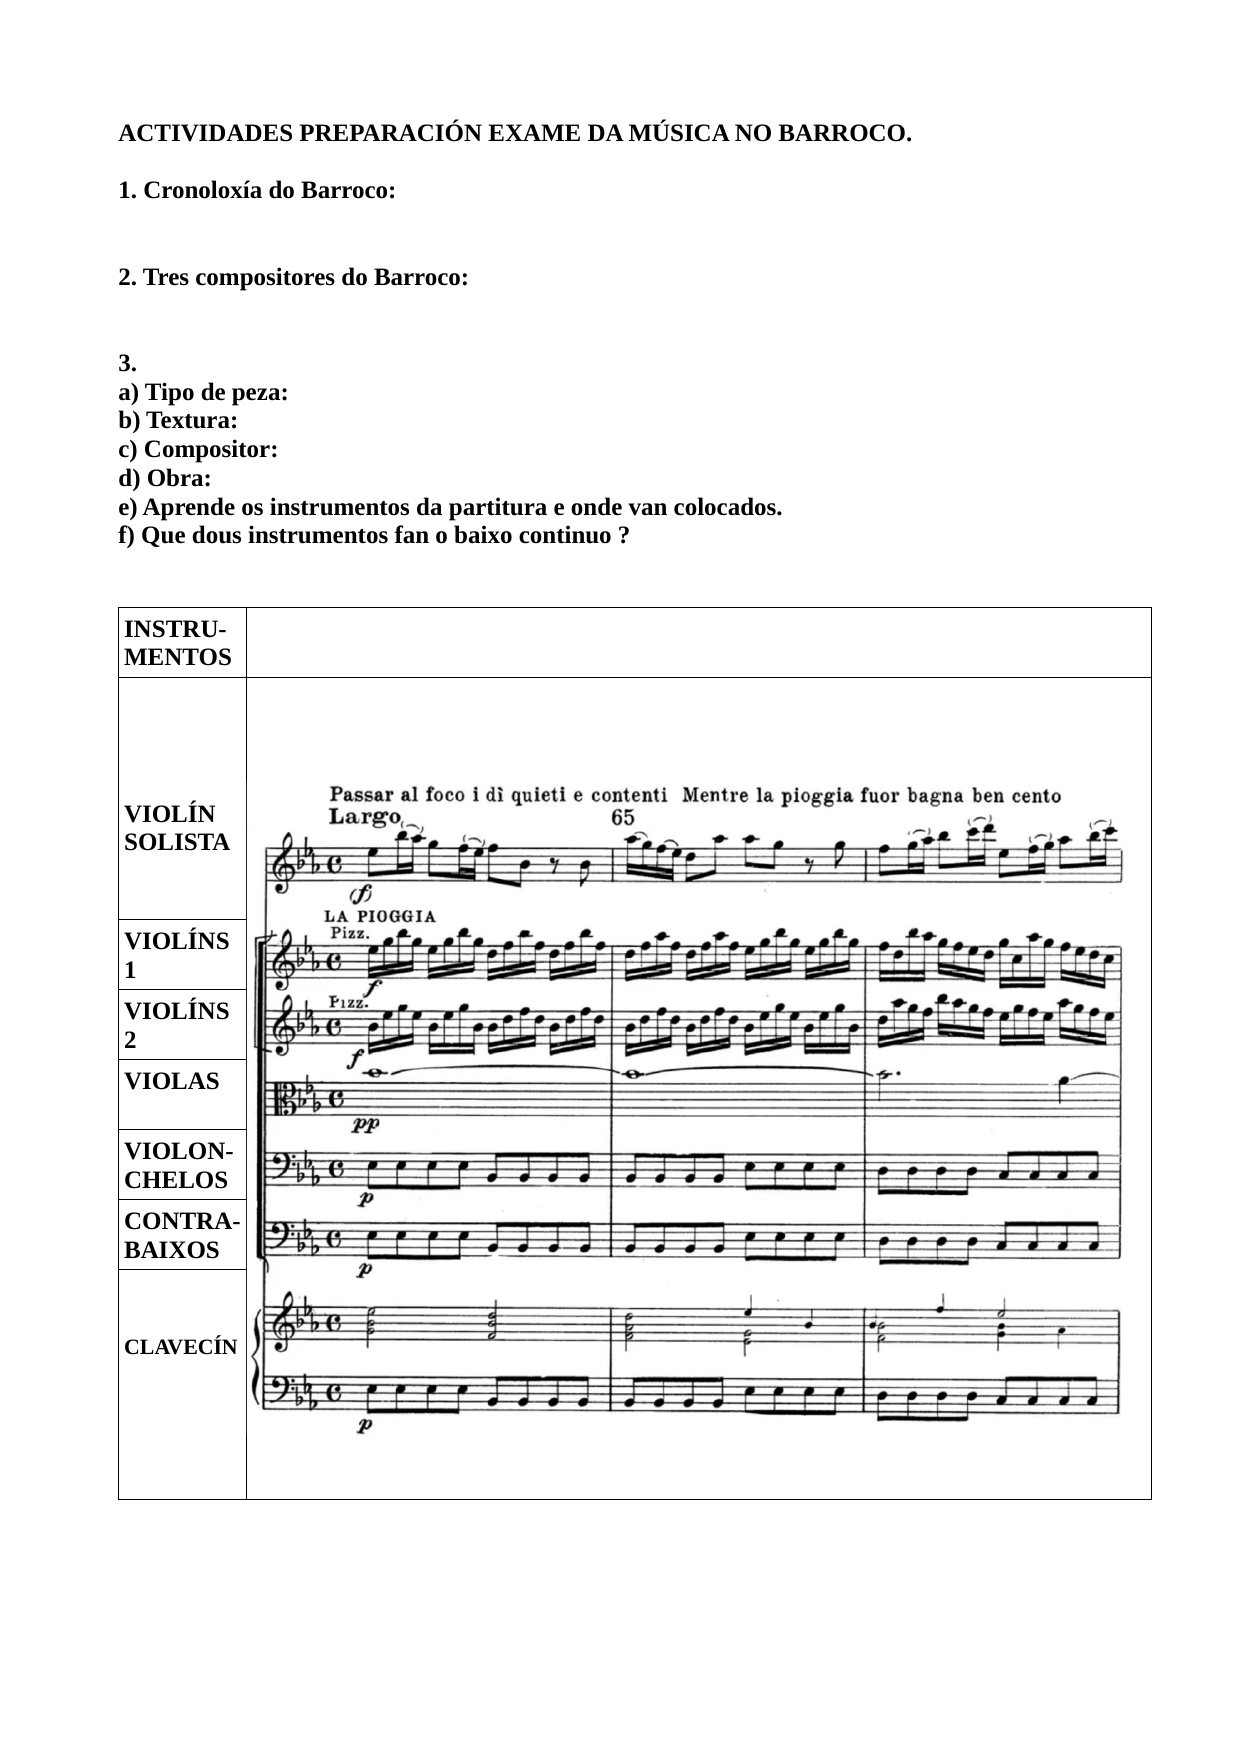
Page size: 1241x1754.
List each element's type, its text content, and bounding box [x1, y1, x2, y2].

table_cell VIOLÍNS 1 [119, 920, 246, 989]
text 2. Tres compositores do Barroco: [118, 262, 1122, 291]
text 1. Cronoloxía do Barroco: [118, 176, 1122, 204]
table_cell CONTRA-BAIXOS [119, 1200, 246, 1269]
table_header INSTRU-MENTOS [119, 608, 246, 677]
text c) Compositor: [118, 434, 1122, 463]
table_header [247, 608, 1151, 677]
text a) Tipo de peza: [118, 377, 1122, 406]
table_cell VIOLAS [119, 1060, 246, 1129]
table_cell CLAVECÍN [119, 1270, 246, 1498]
table_cell VIOLÍN SOLISTA [119, 678, 246, 919]
picture [246, 780, 1127, 1436]
table_cell [247, 678, 1151, 1498]
text d) Obra: [118, 463, 1122, 492]
table_cell VIOLON- CHELOS [119, 1130, 246, 1199]
text b) Textura: [118, 406, 1122, 434]
text f) Que dous instrumentos fan o baixo continuo ? [118, 521, 1122, 549]
text ACTIVIDADES PREPARACIÓN EXAME DA MÚSICA NO BARROCO. [118, 118, 1122, 147]
text e) Aprende os instrumentos da partitura e onde van colocados. [118, 492, 1122, 521]
table_cell VIOLÍNS 2 [119, 990, 246, 1059]
text 3. [118, 348, 1122, 377]
